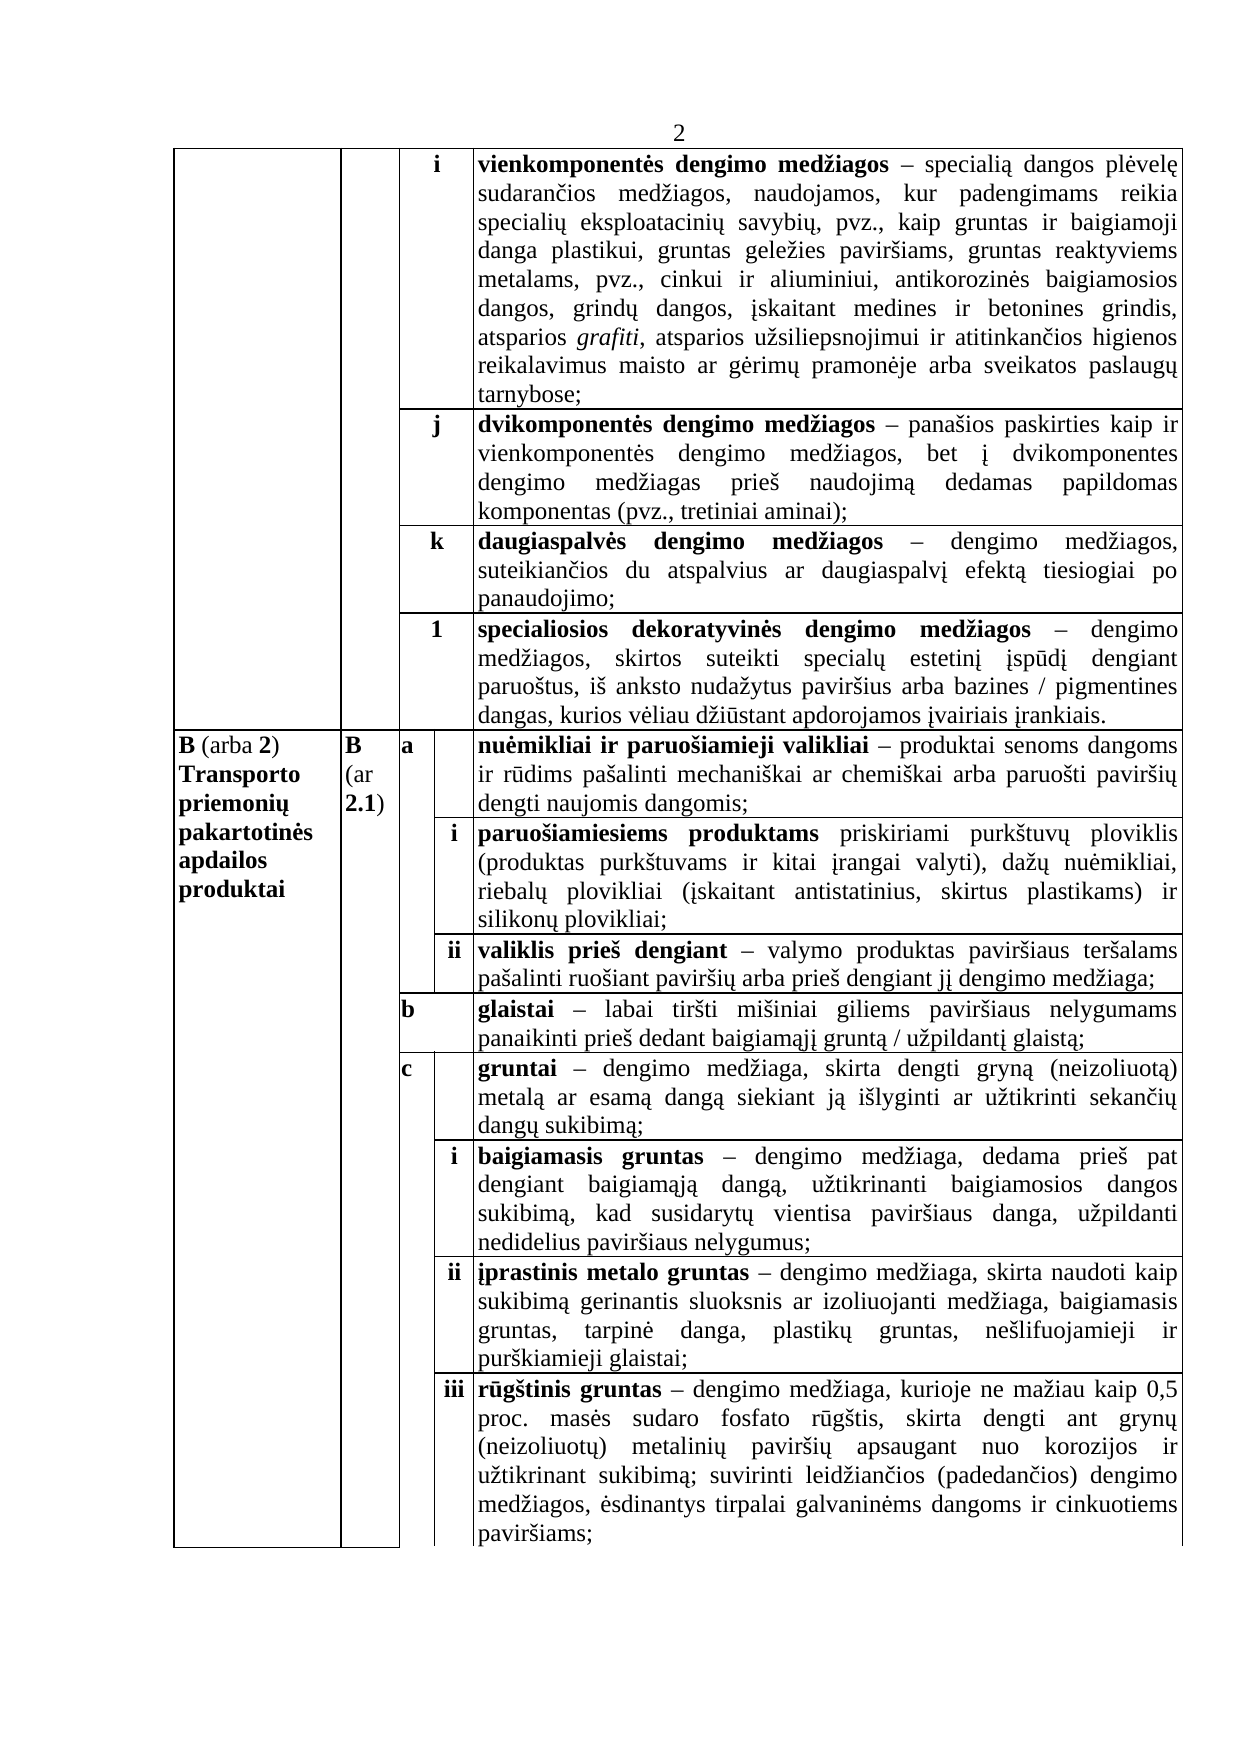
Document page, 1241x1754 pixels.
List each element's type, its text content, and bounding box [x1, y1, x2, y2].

table_cell i [435, 1141, 473, 1256]
table_cell valiklis prieš dengiant – valymo produktas paviršiaus teršalams pašalinti ruošiant paviršių arba prieš dengiant jį dengimo medžiaga; [474, 935, 1182, 992]
table_cell daugiaspalvės dengimo medžiagos – dengimo medžiagos, suteikiančios du atspalvius ar daugiaspalvį efektą tiesiogiai po panaudojimo; [474, 526, 1182, 612]
table_cell i [435, 818, 473, 933]
table_cell b [400, 994, 473, 1051]
table_cell baigiamasis gruntas – dengimo medžiaga, dedama prieš pat dengiant baigiamąją dangą, užtikrinanti baigiamosios dangos sukibimą, kad susidarytų vientisa paviršiaus danga, užpildanti nedidelius paviršiaus nelygumus; [474, 1141, 1182, 1256]
table_cell [435, 731, 473, 817]
table_cell [435, 1053, 473, 1139]
table_cell ii [435, 1257, 473, 1372]
table_cell nuėmikliai ir paruošiamieji valikliai – produktai senoms dangoms ir rūdims pašalinti mechaniškai ar chemiškai arba paruošti paviršių dengti naujomis dangomis; [474, 731, 1182, 817]
table_cell glaistai – labai tiršti mišiniai giliems paviršiaus nelygumams panaikinti prieš dedant baigiamąjį gruntą / užpildantį glaistą; [474, 994, 1182, 1051]
table_cell 1 [400, 614, 473, 729]
table_cell i [400, 149, 473, 408]
table_cell iii [435, 1374, 473, 1546]
table_cell k [400, 526, 473, 612]
table_cell c [400, 1053, 434, 1546]
table_cell ii [435, 935, 473, 992]
table_cell įprastinis metalo gruntas – dengimo medžiaga, skirta naudoti kaip sukibimą gerinantis sluoksnis ar izoliuojanti medžiaga, baigiamasis gruntas, tarpinė danga, plastikų gruntas, nešlifuojamieji ir purškiamieji glaistai; [474, 1257, 1182, 1372]
table_cell dvikomponentės dengimo medžiagos – panašios paskirties kaip ir vienkomponentės dengimo medžiagos, bet į dvikomponentes dengimo medžiagas prieš naudojimą dedamas papildomas komponentas (pvz., tretiniai aminai); [474, 410, 1182, 524]
table_cell B (ar 2.1) [342, 731, 399, 1546]
table_cell [342, 149, 399, 729]
table_cell B (arba 2) Transporto priemonių pakartotinės apdailos produktai [175, 731, 340, 1546]
table_cell j [400, 410, 473, 524]
table_cell [175, 149, 340, 729]
table_cell rūgštinis gruntas – dengimo medžiaga, kurioje ne mažiau kaip 0,5 proc. masės sudaro fosfato rūgštis, skirta dengti ant grynų (neizoliuotų) metalinių paviršių apsaugant nuo korozijos ir užtikrinant sukibimą; suvirinti leidžiančios (padedančios) dengimo medžiagos, ėsdinantys tirpalai galvaninėms dangoms ir cinkuotiems paviršiams; [474, 1374, 1182, 1546]
table_cell specialiosios dekoratyvinės dengimo medžiagos – dengimo medžiagos, skirtos suteikti specialų estetinį įspūdį dengiant paruoštus, iš anksto nudažytus paviršius arba bazines / pigmentines dangas, kurios vėliau džiūstant apdorojamos įvairiais įrankiais. [474, 614, 1182, 729]
table_cell a [400, 731, 434, 992]
table_cell vienkomponentės dengimo medžiagos – specialią dangos plėvelę sudarančios medžiagos, naudojamos, kur padengimams reikia specialių eksploatacinių savybių, pvz., kaip gruntas ir baigiamoji danga plastikui, gruntas geležies paviršiams, gruntas reaktyviems metalams, pvz., cinkui ir aliuminiui, antikorozinės baigiamosios dangos, grindų dangos, įskaitant medines ir betonines grindis, atsparios grafiti, atsparios užsiliepsnojimui ir atitinkančios higienos reikalavimus maisto ar gėrimų pramonėje arba sveikatos paslaugų tarnybose; [474, 149, 1182, 408]
table_cell paruošiamiesiems produktams priskiriami purkštuvų ploviklis (produktas purkštuvams ir kitai įrangai valyti), dažų nuėmikliai, riebalų plovikliai (įskaitant antistatinius, skirtus plastikams) ir silikonų plovikliai; [474, 818, 1182, 933]
table_cell gruntai – dengimo medžiaga, skirta dengti gryną (neizoliuotą) metalą ar esamą dangą siekiant ją išlyginti ar užtikrinti sekančių dangų sukibimą; [474, 1053, 1182, 1139]
